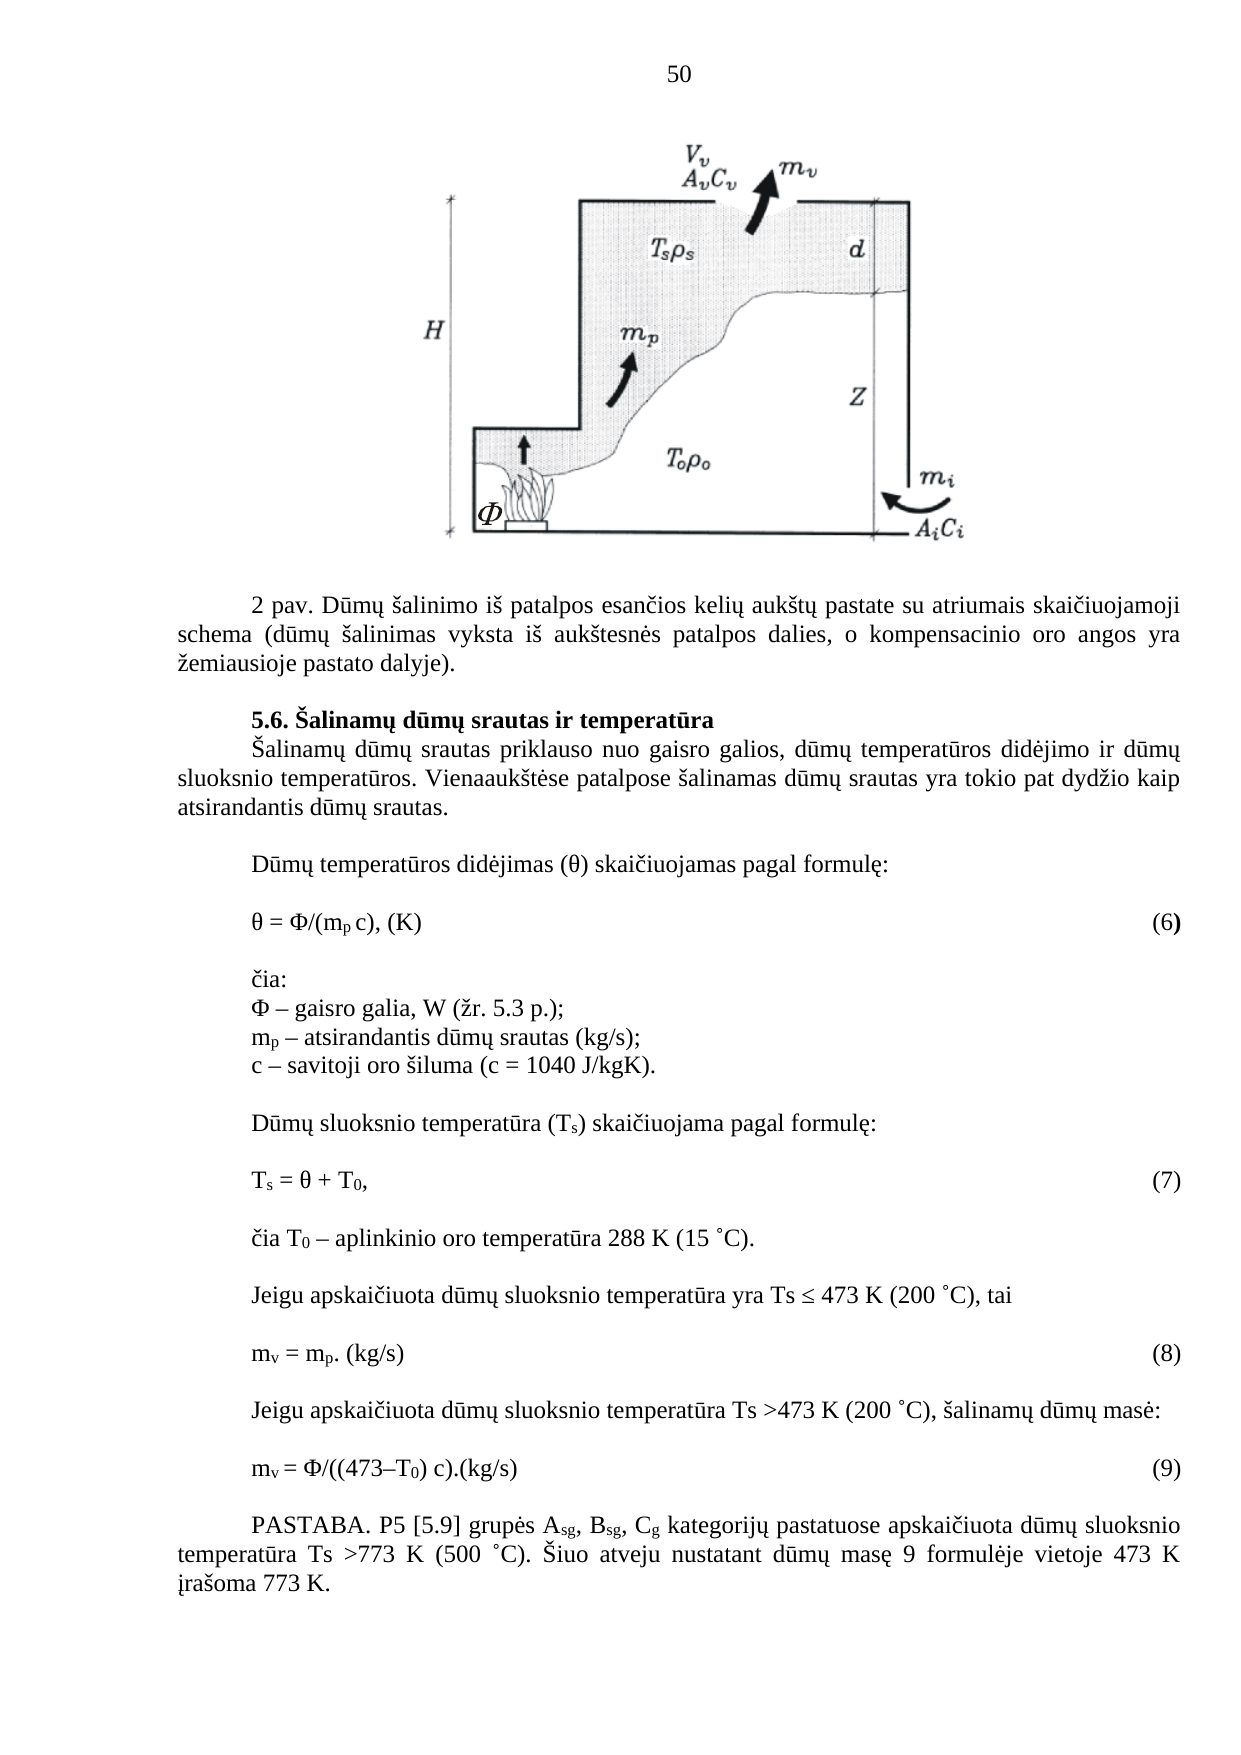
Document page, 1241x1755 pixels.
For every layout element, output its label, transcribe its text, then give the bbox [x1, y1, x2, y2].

text čia T0 – aplinkinio oro temperatūra 288 K (15 ˚C). [177, 1223, 1181, 1252]
text Jeigu apskaičiuota dūmų sluoksnio temperatūra yra Ts ≤ 473 K (200 ˚C), tai [177, 1281, 1181, 1309]
text θ = Φ/(mp c), (K) (6) [177, 907, 1181, 936]
text Dūmų sluoksnio temperatūra (Ts) skaičiuojama pagal formulę: [177, 1108, 1181, 1137]
text čia: [177, 964, 1181, 993]
text c – savitoji oro šiluma (c = 1040 J/kgK). [177, 1051, 1181, 1079]
text 5.6. Šalinamų dūmų srautas ir temperatūra [177, 706, 1181, 734]
text 2 pav. Dūmų šalinimo iš patalpos esančios kelių aukštų pastate su atriumais skaičiuojamoji schema (dūmų šalinimas vyksta iš aukštesnės patalpos dalies, o kompensacinio oro angos yra žemiausioje pastato dalyje). [177, 591, 1181, 677]
text Dūmų temperatūros didėjimas (θ) skaičiuojamas pagal formulę: [177, 849, 1181, 878]
text Φ – gaisro galia, W (žr. 5.3 p.); [177, 993, 1181, 1022]
text Pastaba. P5 [5.9] grupės Asg, Bsg, Cg kategorijų pastatuose apskaičiuota dūmų sluoksnio temperatūra Ts >773 K (500 ˚C). Šiuo atveju nustatant dūmų masę 9 formulėje vietoje 473 K įrašoma 773 K. [177, 1511, 1181, 1597]
text mp – atsirandantis dūmų srautas (kg/s); [177, 1022, 1181, 1051]
text Jeigu apskaičiuota dūmų sluoksnio temperatūra Ts >473 K (200 ˚C), šalinamų dūmų masė: [177, 1396, 1181, 1424]
text mv = Φ/((473–T0) c).(kg/s) (9) [177, 1453, 1181, 1482]
text Šalinamų dūmų srautas priklauso nuo gaisro galios, dūmų temperatūros didėjimo ir dūmų sluoksnio temperatūros. Vienaaukštėse patalpose šalinamas dūmų srautas yra tokio pat dydžio kaip atsirandantis dūmų srautas. [177, 734, 1181, 821]
text Ts = θ + T0, (7) [177, 1166, 1181, 1194]
text mv = mp. (kg/s) (8) [177, 1338, 1181, 1367]
